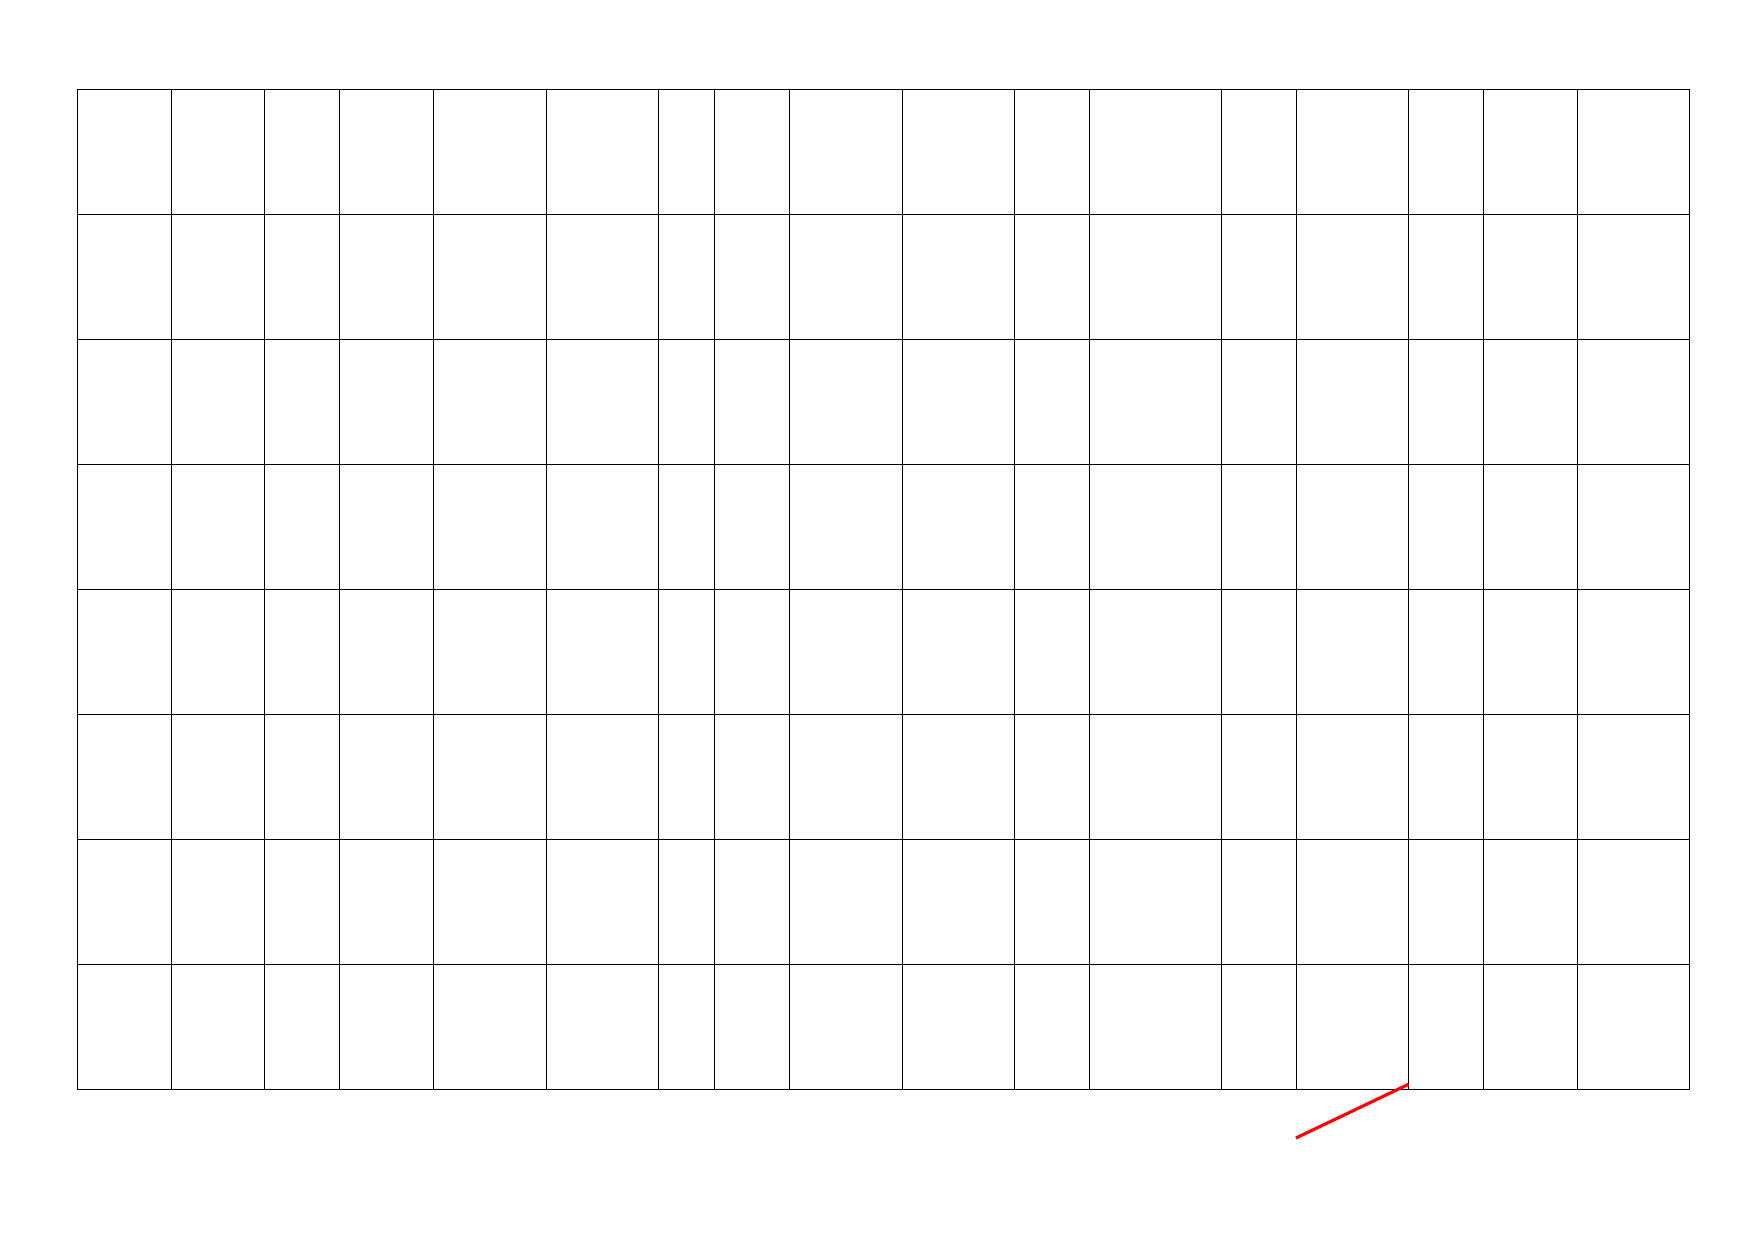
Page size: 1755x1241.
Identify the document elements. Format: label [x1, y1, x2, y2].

table_cell [547, 965, 658, 1089]
table_cell [903, 215, 1014, 339]
table_cell [1409, 715, 1483, 839]
table_cell [78, 715, 171, 839]
table_cell [1222, 465, 1296, 589]
table_cell [659, 465, 714, 589]
table_cell [1090, 590, 1221, 714]
table_cell [1090, 215, 1221, 339]
table_cell [547, 840, 658, 964]
table_cell [1578, 465, 1689, 589]
table_cell [1090, 840, 1221, 964]
table_cell [1297, 340, 1408, 464]
table_cell [78, 590, 171, 714]
table_cell [790, 340, 902, 464]
table_cell [1409, 90, 1483, 214]
table_cell [78, 215, 171, 339]
table_cell [1090, 965, 1221, 1089]
table_cell [1578, 965, 1689, 1089]
table_cell [265, 465, 339, 589]
table_cell [172, 90, 264, 214]
table_cell [1222, 840, 1296, 964]
table_cell [547, 215, 658, 339]
table_cell [1484, 465, 1577, 589]
table_cell [790, 715, 902, 839]
table_cell [1015, 590, 1089, 714]
table_cell [78, 340, 171, 464]
table_cell [340, 840, 433, 964]
table_cell [547, 465, 658, 589]
table_cell [715, 340, 789, 464]
table_cell [1297, 840, 1408, 964]
table_cell [659, 965, 714, 1089]
table_cell [434, 215, 546, 339]
table_cell [265, 840, 339, 964]
table_cell [172, 715, 264, 839]
table_cell [547, 715, 658, 839]
table_cell [790, 590, 902, 714]
table_cell [790, 965, 902, 1089]
table_cell [434, 590, 546, 714]
table_cell [903, 340, 1014, 464]
table_cell [903, 90, 1014, 214]
table_cell [659, 840, 714, 964]
table_cell [1409, 340, 1483, 464]
table_cell [172, 340, 264, 464]
table_cell [1090, 340, 1221, 464]
table_cell [172, 965, 264, 1089]
table_cell [1015, 965, 1089, 1089]
table_cell [434, 90, 546, 214]
table_cell [1484, 340, 1577, 464]
table_cell [340, 215, 433, 339]
table_cell [903, 465, 1014, 589]
table_cell [340, 90, 433, 214]
table_cell [1578, 90, 1689, 214]
table_cell [1297, 90, 1408, 214]
table_cell [715, 715, 789, 839]
table_cell [790, 215, 902, 339]
table_cell [547, 590, 658, 714]
table_cell [265, 340, 339, 464]
table_cell [659, 340, 714, 464]
table_cell [903, 840, 1014, 964]
table_cell [659, 215, 714, 339]
table_cell [790, 840, 902, 964]
table_cell [1297, 715, 1408, 839]
table_cell [172, 465, 264, 589]
table_cell [1015, 215, 1089, 339]
table_cell [1484, 215, 1577, 339]
table_cell [903, 590, 1014, 714]
table_cell [1578, 340, 1689, 464]
table_cell [715, 590, 789, 714]
table_cell [265, 590, 339, 714]
table_cell [1409, 840, 1483, 964]
table_cell [265, 90, 339, 214]
table_cell [434, 715, 546, 839]
table_cell [659, 590, 714, 714]
table_cell [1015, 840, 1089, 964]
table_cell [1297, 965, 1408, 1089]
table_cell [1222, 965, 1296, 1089]
table_cell [1578, 840, 1689, 964]
table_cell [1222, 715, 1296, 839]
table_cell [1090, 90, 1221, 214]
table_cell [340, 340, 433, 464]
table_cell [265, 215, 339, 339]
table_cell [1222, 90, 1296, 214]
table_cell [659, 715, 714, 839]
table_cell [715, 465, 789, 589]
table_cell [1222, 215, 1296, 339]
table_cell [1297, 215, 1408, 339]
table_cell [1409, 215, 1483, 339]
table_cell [340, 715, 433, 839]
table_cell [715, 840, 789, 964]
table_cell [1484, 840, 1577, 964]
table_cell [172, 590, 264, 714]
table_cell [1090, 465, 1221, 589]
table_cell [172, 840, 264, 964]
table_cell [1015, 90, 1089, 214]
table_cell [340, 465, 433, 589]
table_cell [547, 340, 658, 464]
table_cell [1578, 590, 1689, 714]
table_cell [1578, 215, 1689, 339]
table_cell [1015, 715, 1089, 839]
table_cell [1090, 715, 1221, 839]
table_cell [1409, 965, 1483, 1089]
table_cell [903, 715, 1014, 839]
table_cell [659, 90, 714, 214]
table_cell [434, 465, 546, 589]
table_cell [1222, 340, 1296, 464]
table_cell [78, 965, 171, 1089]
table_cell [1484, 90, 1577, 214]
table_cell [715, 90, 789, 214]
table_cell [1484, 590, 1577, 714]
table_cell [78, 90, 171, 214]
table_cell [434, 340, 546, 464]
table_cell [78, 840, 171, 964]
table_cell [434, 840, 546, 964]
table_cell [715, 965, 789, 1089]
table_cell [1578, 715, 1689, 839]
table_cell [1484, 715, 1577, 839]
table_cell [1015, 465, 1089, 589]
table_cell [790, 465, 902, 589]
table_cell [1409, 590, 1483, 714]
table_cell [434, 965, 546, 1089]
table_cell [1222, 590, 1296, 714]
table_cell [715, 215, 789, 339]
table_cell [340, 590, 433, 714]
table_cell [1484, 965, 1577, 1089]
table_cell [1409, 465, 1483, 589]
table_cell [790, 90, 902, 214]
table_cell [547, 90, 658, 214]
table_cell [265, 965, 339, 1089]
table_cell [340, 965, 433, 1089]
table_cell [903, 965, 1014, 1089]
table_cell [265, 715, 339, 839]
table_cell [1297, 590, 1408, 714]
table_cell [172, 215, 264, 339]
table_cell [1297, 465, 1408, 589]
table_cell [1015, 340, 1089, 464]
table_cell [78, 465, 171, 589]
